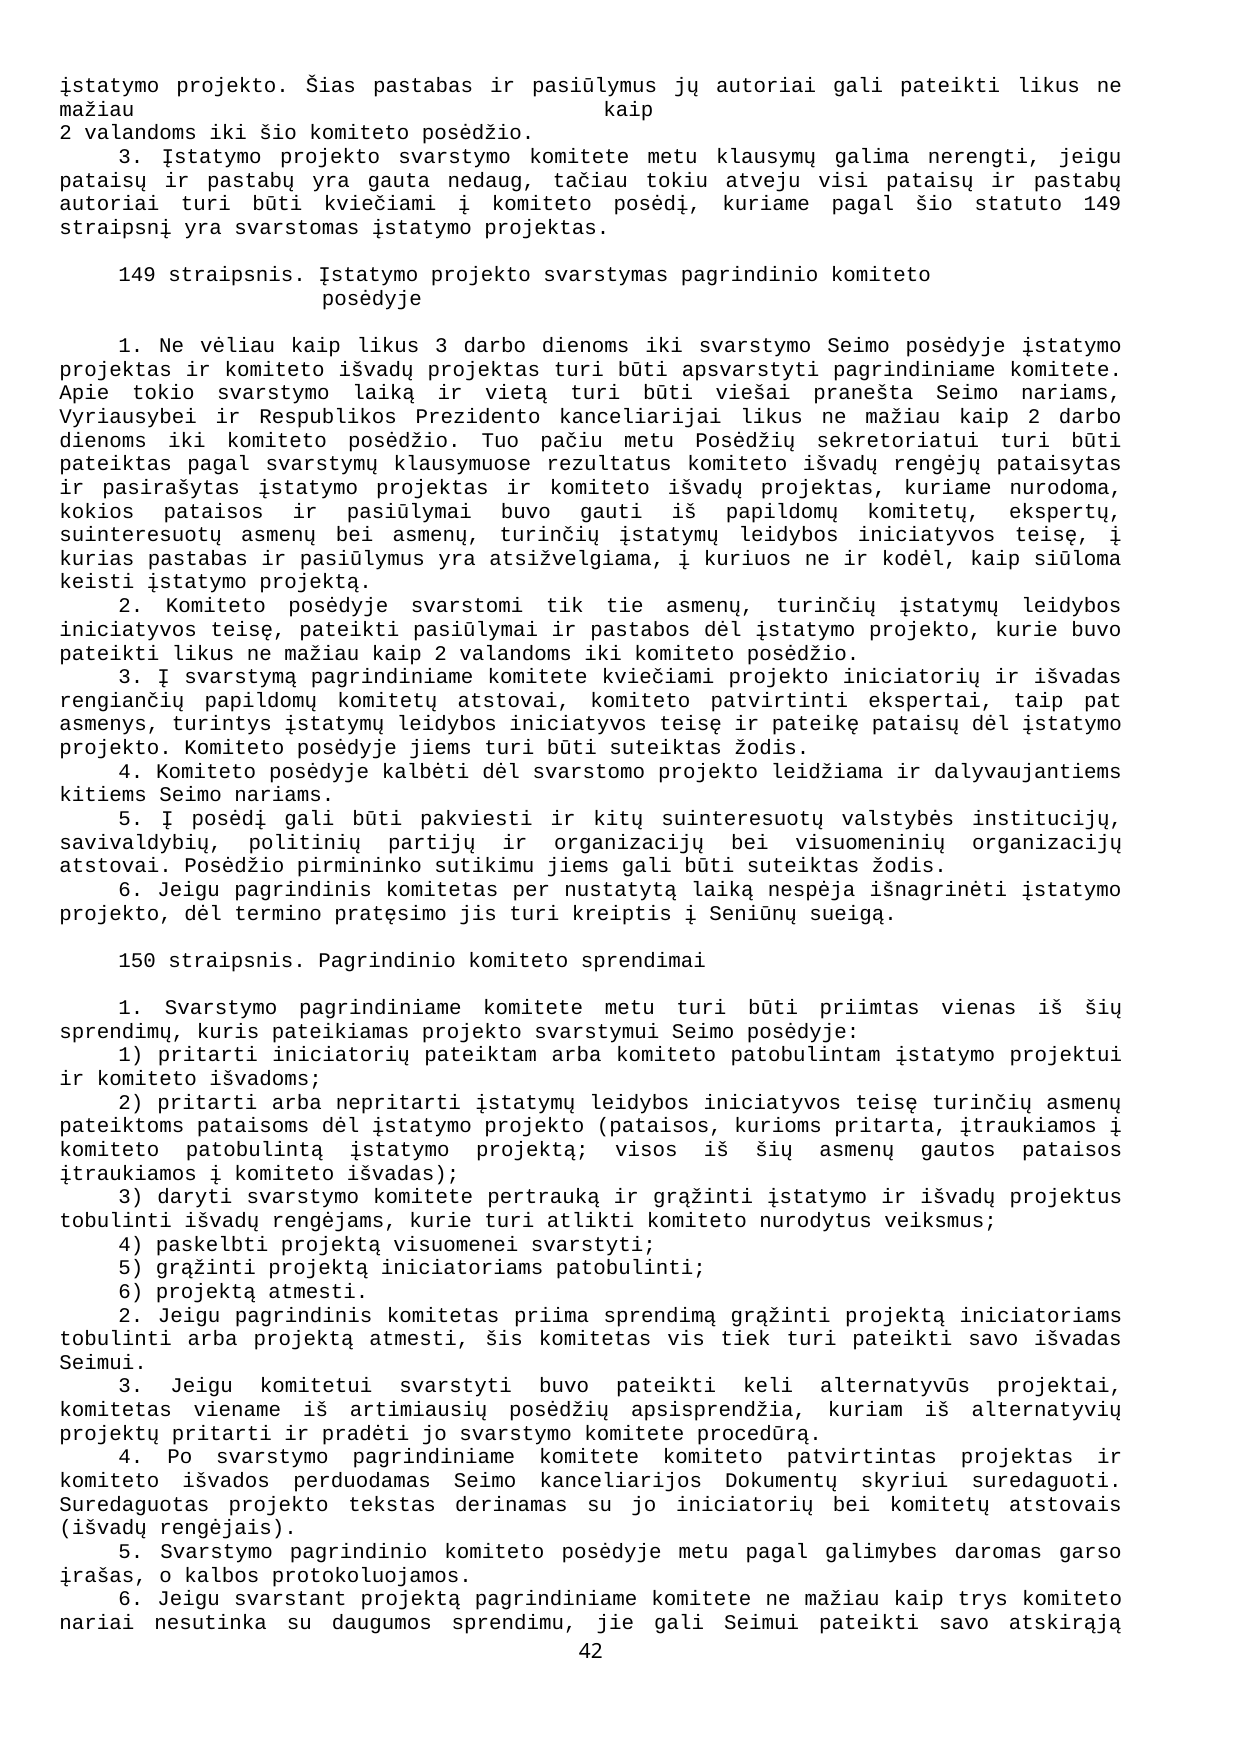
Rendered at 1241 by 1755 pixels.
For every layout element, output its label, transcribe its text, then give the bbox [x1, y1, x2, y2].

text 2. Komiteto posėdyje svarstomi tik tie asmenų, turinčių įstatymų leidybos iniciatyvos teisę, pateikti pasiūlymai ir pastabos dėl įstatymo projekto, kurie buvo pateikti likus ne mažiau kaip 2 valandoms iki komiteto posėdžio. [59, 595, 1122, 666]
text 6. Jeigu svarstant projektą pagrindiniame komitete ne mažiau kaip trys komiteto nariai nesutinka su daugumos sprendimu, jie gali Seimui pateikti savo atskirąją [59, 1588, 1122, 1636]
text 5) grąžinti projektą iniciatoriams patobulinti; [59, 1257, 1122, 1281]
text 2. Jeigu pagrindinis komitetas priima sprendimą grąžinti projektą iniciatoriams tobulinti arba projektą atmesti, šis komitetas vis tiek turi pateikti savo išvadas Seimui. [59, 1304, 1122, 1376]
text 4) paskelbti projektą visuomenei svarstyti; [59, 1234, 1122, 1257]
text 4. Komiteto posėdyje kalbėti dėl svarstomo projekto leidžiama ir dalyvaujantiems kitiems Seimo nariams. [59, 761, 1122, 808]
text 2) pritarti arba nepritarti įstatymų leidybos iniciatyvos teisę turinčių asmenų pateiktoms pataisoms dėl įstatymo projekto (pataisos, kurioms pritarta, įtraukiamos į komiteto patobulintą įstatymo projektą; visos iš šių asmenų gautos pataisos įtraukiamos į komiteto išvadas); [59, 1092, 1122, 1186]
text 149 straipsnis. Įstatymo projekto svarstymas pagrindinio komiteto [59, 264, 1122, 288]
text posėdyje [59, 288, 1122, 311]
text įstatymo projekto. Šias pastabas ir pasiūlymus jų autoriai gali pateikti likus ne mažiau kaip 2 valandoms iki šio komiteto posėdžio. [59, 75, 1122, 146]
text 5. Į posėdį gali būti pakviesti ir kitų suinteresuotų valstybės institucijų, savivaldybių, politinių partijų ir organizacijų bei visuomeninių organizacijų atstovai. Posėdžio pirmininko sutikimu jiems gali būti suteiktas žodis. [59, 808, 1122, 879]
text 4. Po svarstymo pagrindiniame komitete komiteto patvirtintas projektas ir komiteto išvados perduodamas Seimo kanceliarijos Dokumentų skyriui suredaguoti. Suredaguotas projekto tekstas derinamas su jo iniciatorių bei komitetų atstovais (išvadų rengėjais). [59, 1446, 1122, 1541]
text 6) projektą atmesti. [59, 1281, 1122, 1304]
text 1) pritarti iniciatorių pateiktam arba komiteto patobulintam įstatymo projektui ir komiteto išvadoms; [59, 1044, 1122, 1092]
text 150 straipsnis. Pagrindinio komiteto sprendimai [59, 950, 1122, 973]
text 5. Svarstymo pagrindinio komiteto posėdyje metu pagal galimybes daromas garso įrašas, o kalbos protokoluojamos. [59, 1541, 1122, 1588]
text 1. Svarstymo pagrindiniame komitete metu turi būti priimtas vienas iš šių sprendimų, kuris pateikiamas projekto svarstymui Seimo posėdyje: [59, 997, 1122, 1044]
text 1. Ne vėliau kaip likus 3 darbo dienoms iki svarstymo Seimo posėdyje įstatymo projektas ir komiteto išvadų projektas turi būti apsvarstyti pagrindiniame komitete. Apie tokio svarstymo laiką ir vietą turi būti viešai pranešta Seimo nariams, Vyriausybei ir Respublikos Prezidento kanceliarijai likus ne mažiau kaip 2 darbo dienoms iki komiteto posėdžio. Tuo pačiu metu Posėdžių sekretoriatui turi būti pateiktas pagal svarstymų klausymuose rezultatus komiteto išvadų rengėjų pataisytas ir pasirašytas įstatymo projektas ir komiteto išvadų projektas, kuriame nurodoma, kokios pataisos ir pasiūlymai buvo gauti iš papildomų komitetų, ekspertų, suinteresuotų asmenų bei asmenų, turinčių įstatymų leidybos iniciatyvos teisę, į kurias pastabas ir pasiūlymus yra atsižvelgiama, į kuriuos ne ir kodėl, kaip siūloma keisti įstatymo projektą. [59, 335, 1122, 595]
text 3. Įstatymo projekto svarstymo komitete metu klausymų galima nerengti, jeigu pataisų ir pastabų yra gauta nedaug, tačiau tokiu atveju visi pataisų ir pastabų autoriai turi būti kviečiami į komiteto posėdį, kuriame pagal šio statuto 149 straipsnį yra svarstomas įstatymo projektas. [59, 146, 1122, 241]
text 3. Jeigu komitetui svarstyti buvo pateikti keli alternatyvūs projektai, komitetas viename iš artimiausių posėdžių apsisprendžia, kuriam iš alternatyvių projektų pritarti ir pradėti jo svarstymo komitete procedūrą. [59, 1376, 1122, 1446]
text 3. Į svarstymą pagrindiniame komitete kviečiami projekto iniciatorių ir išvadas rengiančių papildomų komitetų atstovai, komiteto patvirtinti ekspertai, taip pat asmenys, turintys įstatymų leidybos iniciatyvos teisę ir pateikę pataisų dėl įstatymo projekto. Komiteto posėdyje jiems turi būti suteiktas žodis. [59, 666, 1122, 761]
text 6. Jeigu pagrindinis komitetas per nustatytą laiką nespėja išnagrinėti įstatymo projekto, dėl termino pratęsimo jis turi kreiptis į Seniūnų sueigą. [59, 879, 1122, 926]
text 3) daryti svarstymo komitete pertrauką ir grąžinti įstatymo ir išvadų projektus tobulinti išvadų rengėjams, kurie turi atlikti komiteto nurodytus veiksmus; [59, 1186, 1122, 1234]
